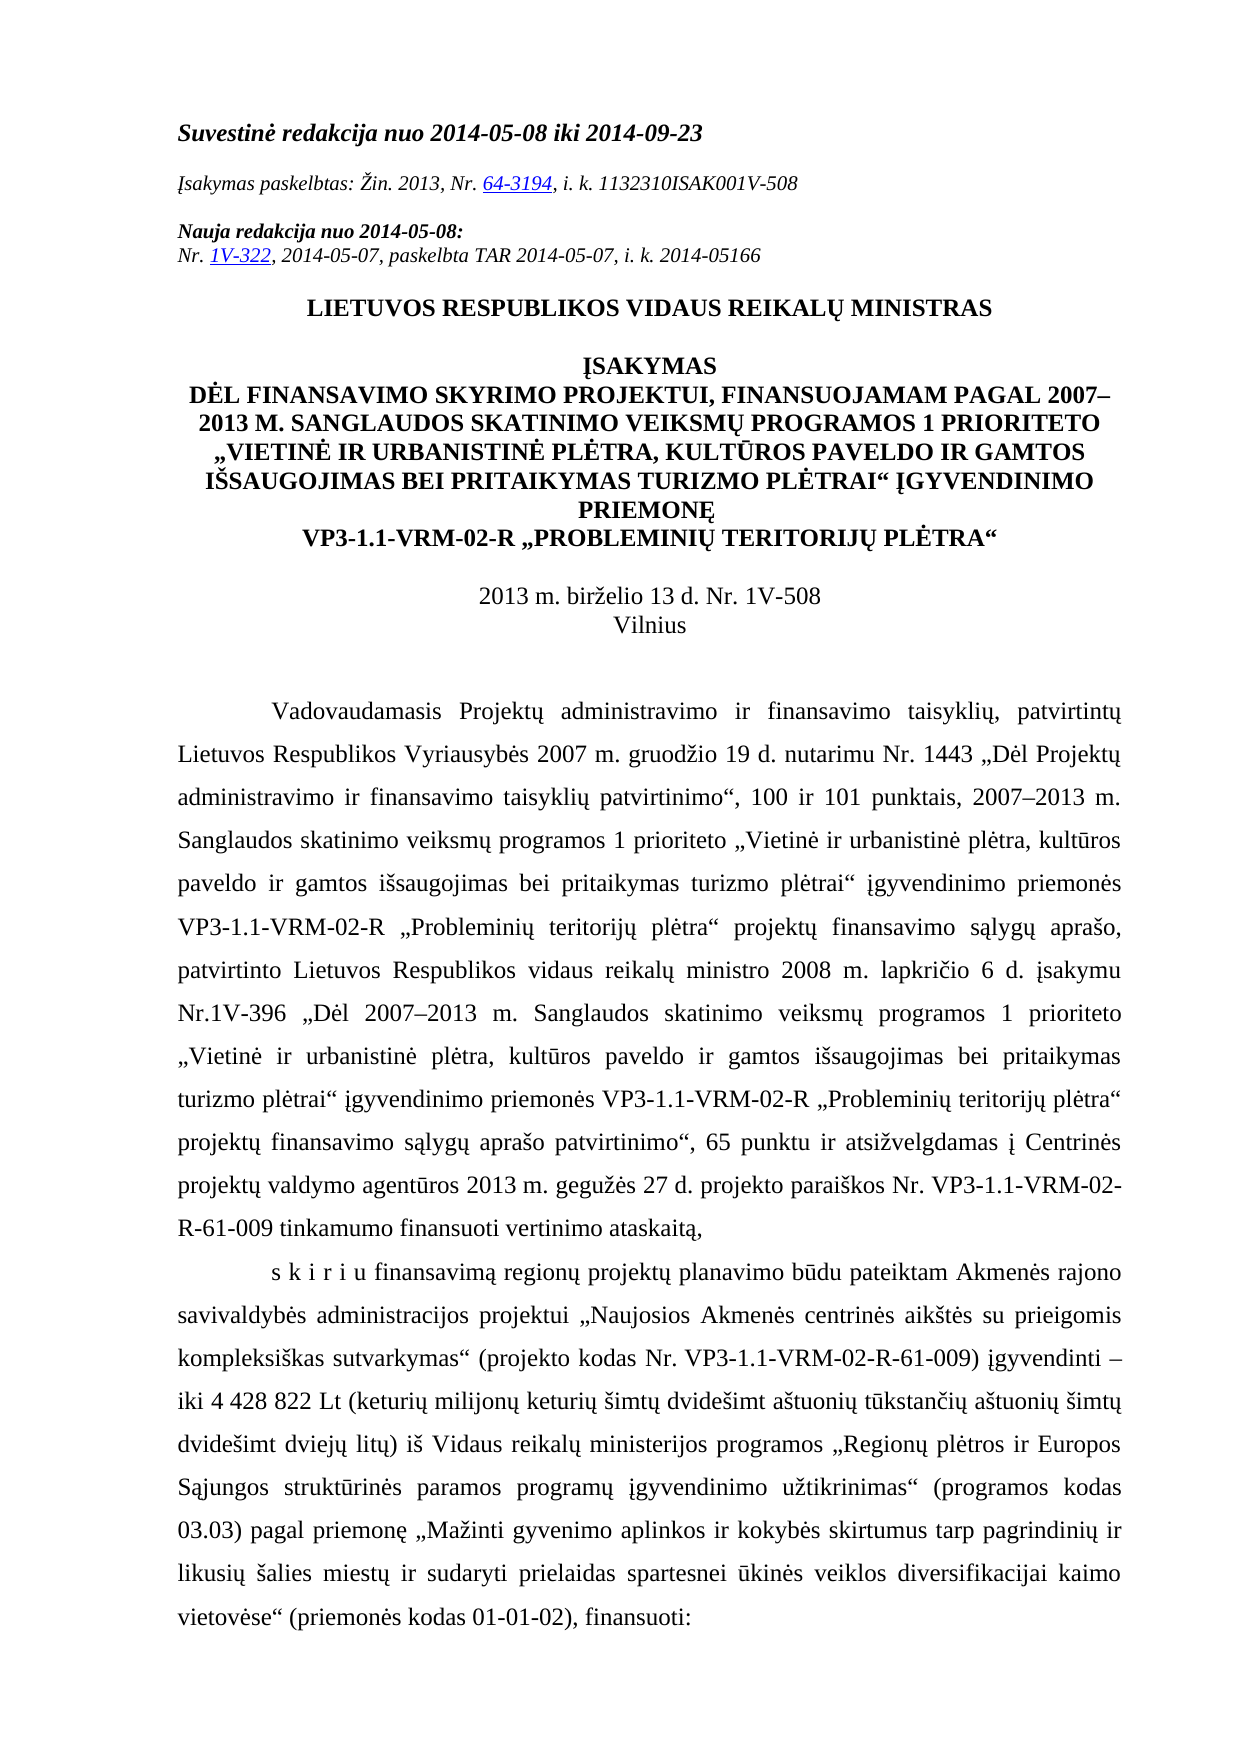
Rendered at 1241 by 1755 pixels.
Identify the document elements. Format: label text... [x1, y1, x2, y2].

text s k i r i u finansavimą regionų projektų planavimo būdu pateiktam Akmenės rajono savivaldybės administracijos projektui „Naujosios Akmenės centrinės aikštės su prieigomis kompleksiškas sutvarkymas“ (projekto kodas Nr. VP3-1.1-VRM-02-R-61-009) įgyvendinti – iki 4 428 822 Lt (keturių milijonų keturių šimtų dvidešimt aštuonių tūkstančių aštuonių šimtų dvidešimt dviejų litų) iš Vidaus reikalų ministerijos programos „Regionų plėtros ir Europos Sąjungos struktūrinės paramos programų įgyvendinimo užtikrinimas“ (programos kodas 03.03) pagal priemonę „Mažinti gyvenimo aplinkos ir kokybės skirtumus tarp pagrindinių ir likusių šalies miestų ir sudaryti prielaidas spartesnei ūkinės veiklos diversifikacijai kaimo vietovėse“ (priemonės kodas 01-01-02), finansuoti: [177, 1257, 1122, 1630]
text Vilnius [177, 610, 1122, 638]
text VP3-1.1-VRM-02-R „PROBLEMINIŲ TERITORIJŲ PLĖTRA“ [177, 523, 1122, 552]
text Vadovaudamasis Projektų administravimo ir finansavimo taisyklių, patvirtintų Lietuvos Respublikos Vyriausybės 2007 m. gruodžio 19 d. nutarimu Nr. 1443 „Dėl Projektų administravimo ir finansavimo taisyklių patvirtinimo“, 100 ir 101 punktais, 2007–2013 m. Sanglaudos skatinimo veiksmų programos 1 prioriteto „Vietinė ir urbanistinė plėtra, kultūros paveldo ir gamtos išsaugojimas bei pritaikymas turizmo plėtrai“ įgyvendinimo priemonės VP3-1.1-VRM-02-R „Probleminių teritorijų plėtra“ projektų finansavimo sąlygų aprašo, patvirtinto Lietuvos Respublikos vidaus reikalų ministro 2008 m. lapkričio 6 d. įsakymu Nr.1V-396 „Dėl 2007–2013 m. Sanglaudos skatinimo veiksmų programos 1 prioriteto „Vietinė ir urbanistinė plėtra, kultūros paveldo ir gamtos išsaugojimas bei pritaikymas turizmo plėtrai“ įgyvendinimo priemonės VP3-1.1-VRM-02-R „Probleminių teritorijų plėtra“ projektų finansavimo sąlygų aprašo patvirtinimo“, 65 punktu ir atsižvelgdamas į Centrinės projektų valdymo agentūros 2013 m. gegužės 27 d. projekto paraiškos Nr. VP3-1.1-VRM-02-R-61-009 tinkamumo finansuoti vertinimo ataskaitą, [177, 696, 1122, 1242]
text LIETUVOS RESPUBLIKOS VIDAUS REIKALŲ MINISTRAS [177, 293, 1122, 322]
text Įsakymas paskelbtas: Žin. 2013, Nr. 64-3194, i. k. 1132310ISAK001V-508 [177, 171, 1122, 195]
text ĮSAKYMAS [177, 351, 1122, 380]
text Nauja redakcija nuo 2014-05-08: [177, 219, 1122, 243]
text DĖL FINANSAVIMO SKYRIMO PROJEKTUI, FINANSUOJAMAM PAGAL 2007–2013 M. SANGLAUDOS SKATINIMO VEIKSMŲ PROGRAMOS 1 PRIORITETO „VIETINĖ IR URBANISTINĖ PLĖTRA, KULTŪROS PAVELDO IR GAMTOS IŠSAUGOJIMAS BEI PRITAIKYMAS TURIZMO PLĖTRAI“ ĮGYVENDINIMO PRIEMONĘ [177, 380, 1122, 523]
text Nr. 1V-322, 2014-05-07, paskelbta TAR 2014-05-07, i. k. 2014-05166 [177, 243, 1122, 267]
text 2013 m. birželio 13 d. Nr. 1V-508 [177, 581, 1122, 610]
text Suvestinė redakcija nuo 2014-05-08 iki 2014-09-23 [177, 118, 1122, 147]
